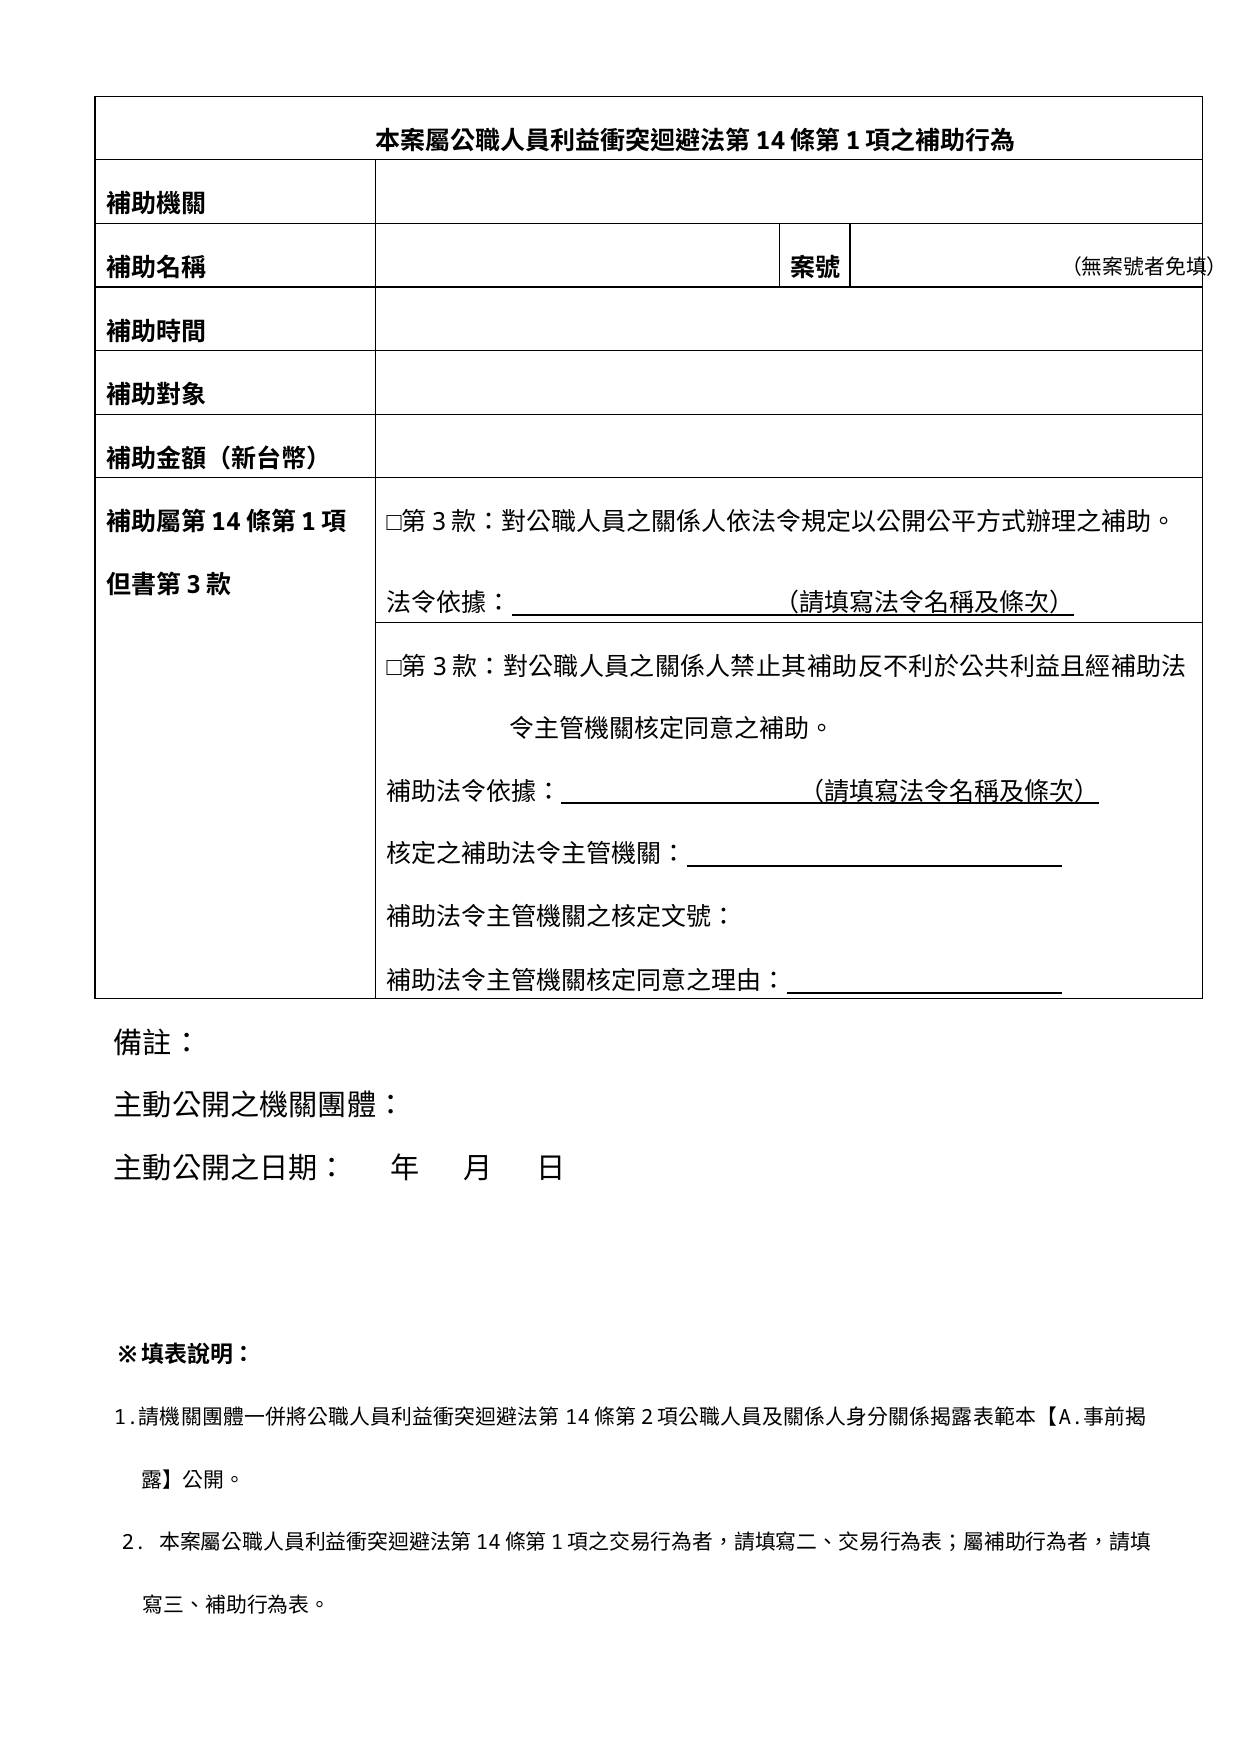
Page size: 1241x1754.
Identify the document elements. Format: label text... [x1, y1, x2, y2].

table_cell （無案號者免填） [851, 224, 1202, 286]
text 2. 本案屬公職人員利益衝突迴避法第14條第1項之交易行為者，請填寫二、交易行為表；屬補助行為者，請填寫三、補助行為表。 [84, 1499, 1162, 1624]
table_cell □第3款：對公職人員之關係人禁止其補助反不利於公共利益且經補助法令主管機關核定同意之補助。 補助法令依據： （請填寫法令名稱及條次） 核定之補助法令主管機關： 補助法令主管機關之核定文號： 補助法令主管機關核定同意之理由： [376, 623, 1202, 998]
text 主動公開之日期： 年 月 日 [113, 1124, 1147, 1186]
table_cell [376, 415, 1202, 477]
table_header 本案屬公職人員利益衝突迴避法第14條第1項之補助行為 [96, 97, 1202, 159]
table_cell 補助屬第14條第1項但書第3款 [96, 478, 375, 998]
table_cell [376, 351, 1202, 413]
table_cell 補助機關 [96, 160, 375, 223]
table_cell 補助時間 [96, 288, 375, 350]
text 備註： [113, 999, 1147, 1061]
table_cell 案號 [780, 224, 849, 286]
table_cell [376, 288, 1202, 350]
table_cell [376, 224, 779, 286]
table_cell 補助名稱 [96, 224, 375, 286]
table_cell □第3款：對公職人員之關係人依法令規定以公開公平方式辦理之補助。 法令依據： （請填寫法令名稱及條次） [376, 478, 1202, 622]
table_cell 補助金額（新台幣） [96, 415, 375, 477]
table_cell [376, 160, 1202, 223]
text ※填表說明： [113, 1311, 1147, 1374]
text 1.請機關團體一併將公職人員利益衝突迴避法第14條第2項公職人員及關係人身分關係揭露表範本【A.事前揭露】公開。 [113, 1374, 1147, 1499]
table_cell 補助對象 [96, 351, 375, 413]
text 主動公開之機關團體： [113, 1061, 1147, 1124]
